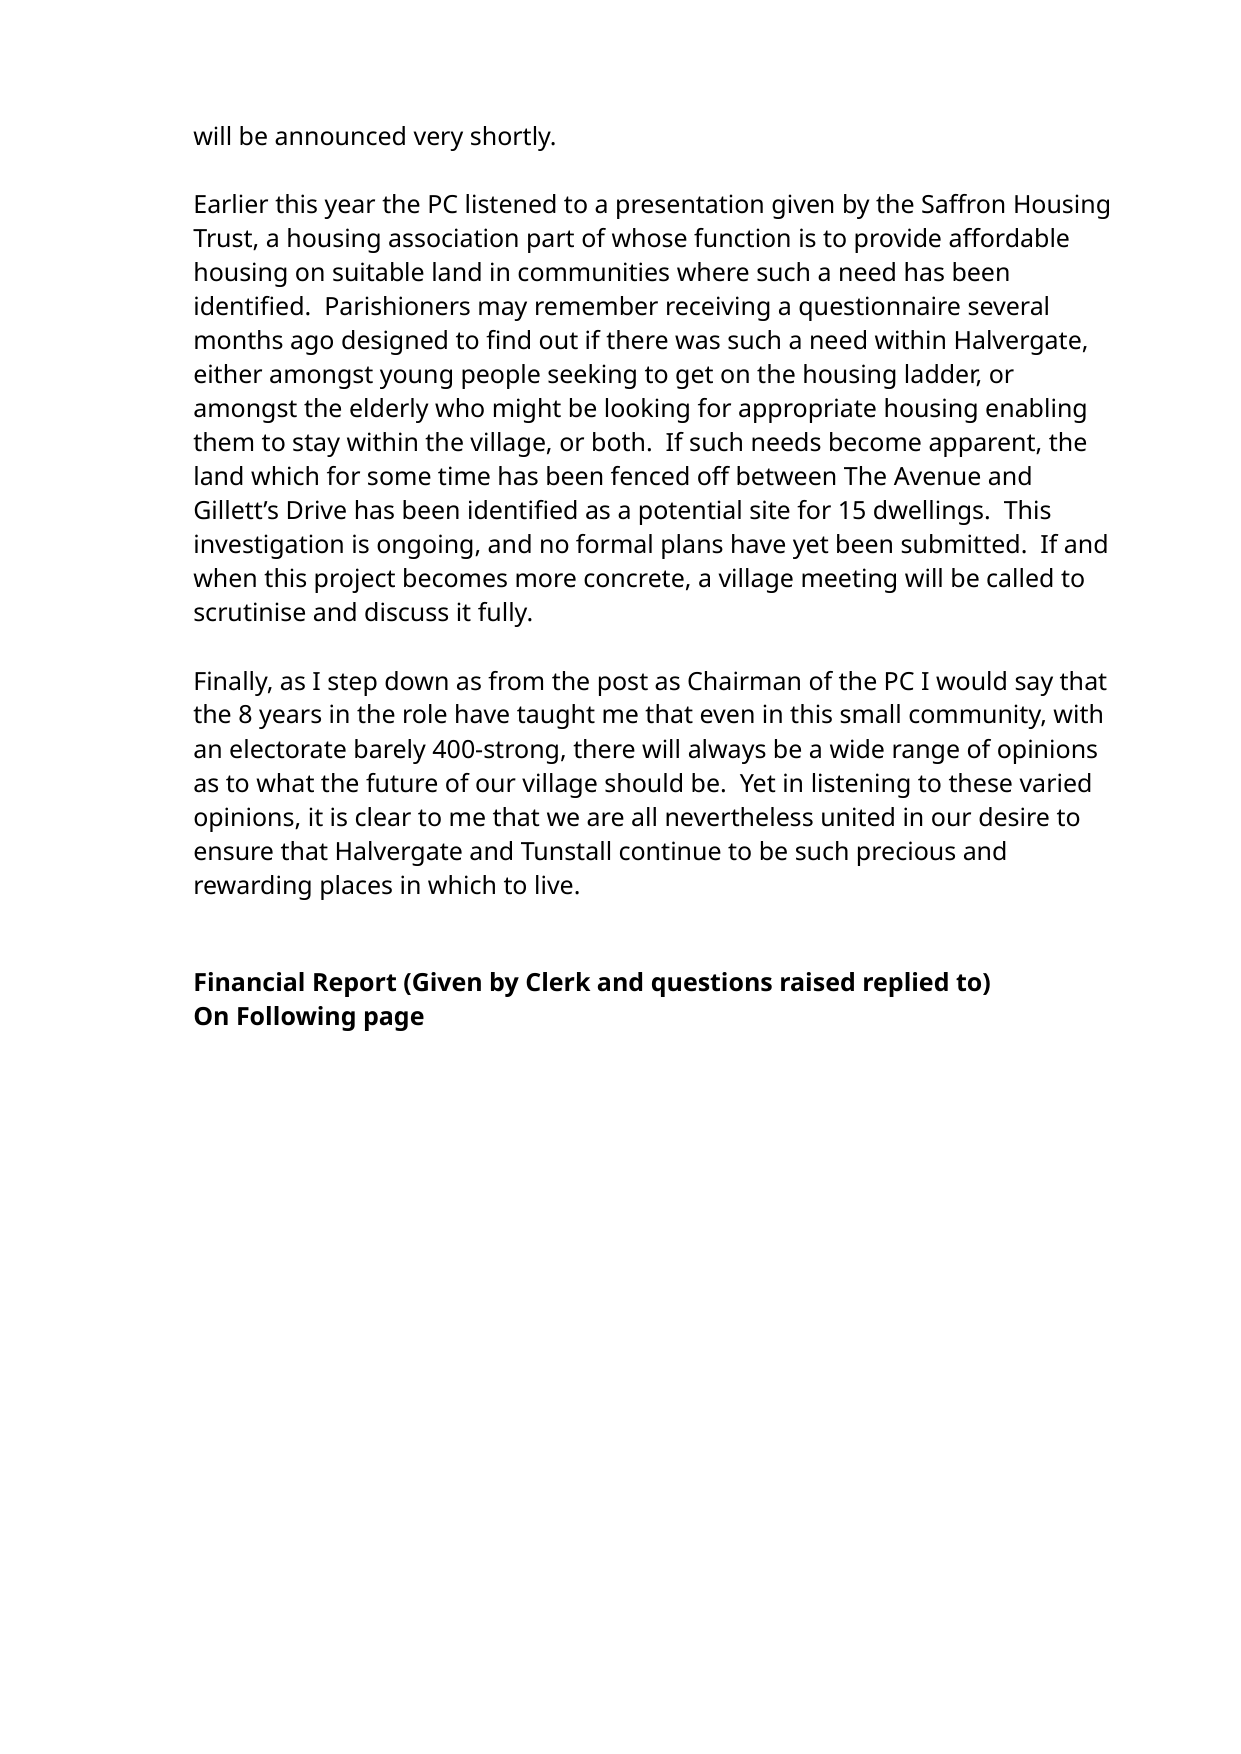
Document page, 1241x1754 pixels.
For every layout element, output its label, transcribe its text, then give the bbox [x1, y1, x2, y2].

list Finally, as I step down as from the post as Chairman of the PC I would say that the 8 years in the role have taught me that even in this small community, with an electorate barely 400-strong, there will always be a wide range of opinions as to what the future of our village should be. Yet in listening to these varied opinions, it is clear to me that we are all nevertheless united in our desire to ensure that Halvergate and Tunstall continue to be such precious and rewarding places in which to live. [156, 663, 1122, 902]
list will be announced very shortly. [156, 118, 1122, 152]
list Earlier this year the PC listened to a presentation given by the Saffron Housing Trust, a housing association part of whose function is to provide affordable housing on suitable land in communities where such a need has been identified. Parishioners may remember receiving a questionnaire several months ago designed to find out if there was such a need within Halvergate, either amongst young people seeking to get on the housing ladder, or amongst the elderly who might be looking for appropriate housing enabling them to stay within the village, or both. If such needs become apparent, the land which for some time has been fenced off between The Avenue and Gillett’s Drive has been identified as a potential site for 15 dwellings. This investigation is ongoing, and no formal plans have yet been submitted. If and when this project becomes more concrete, a village meeting will be called to scrutinise and discuss it fully. [156, 186, 1122, 629]
list Financial Report (Given by Clerk and questions raised replied to) [156, 964, 1122, 998]
list On Following page [156, 998, 1122, 1032]
